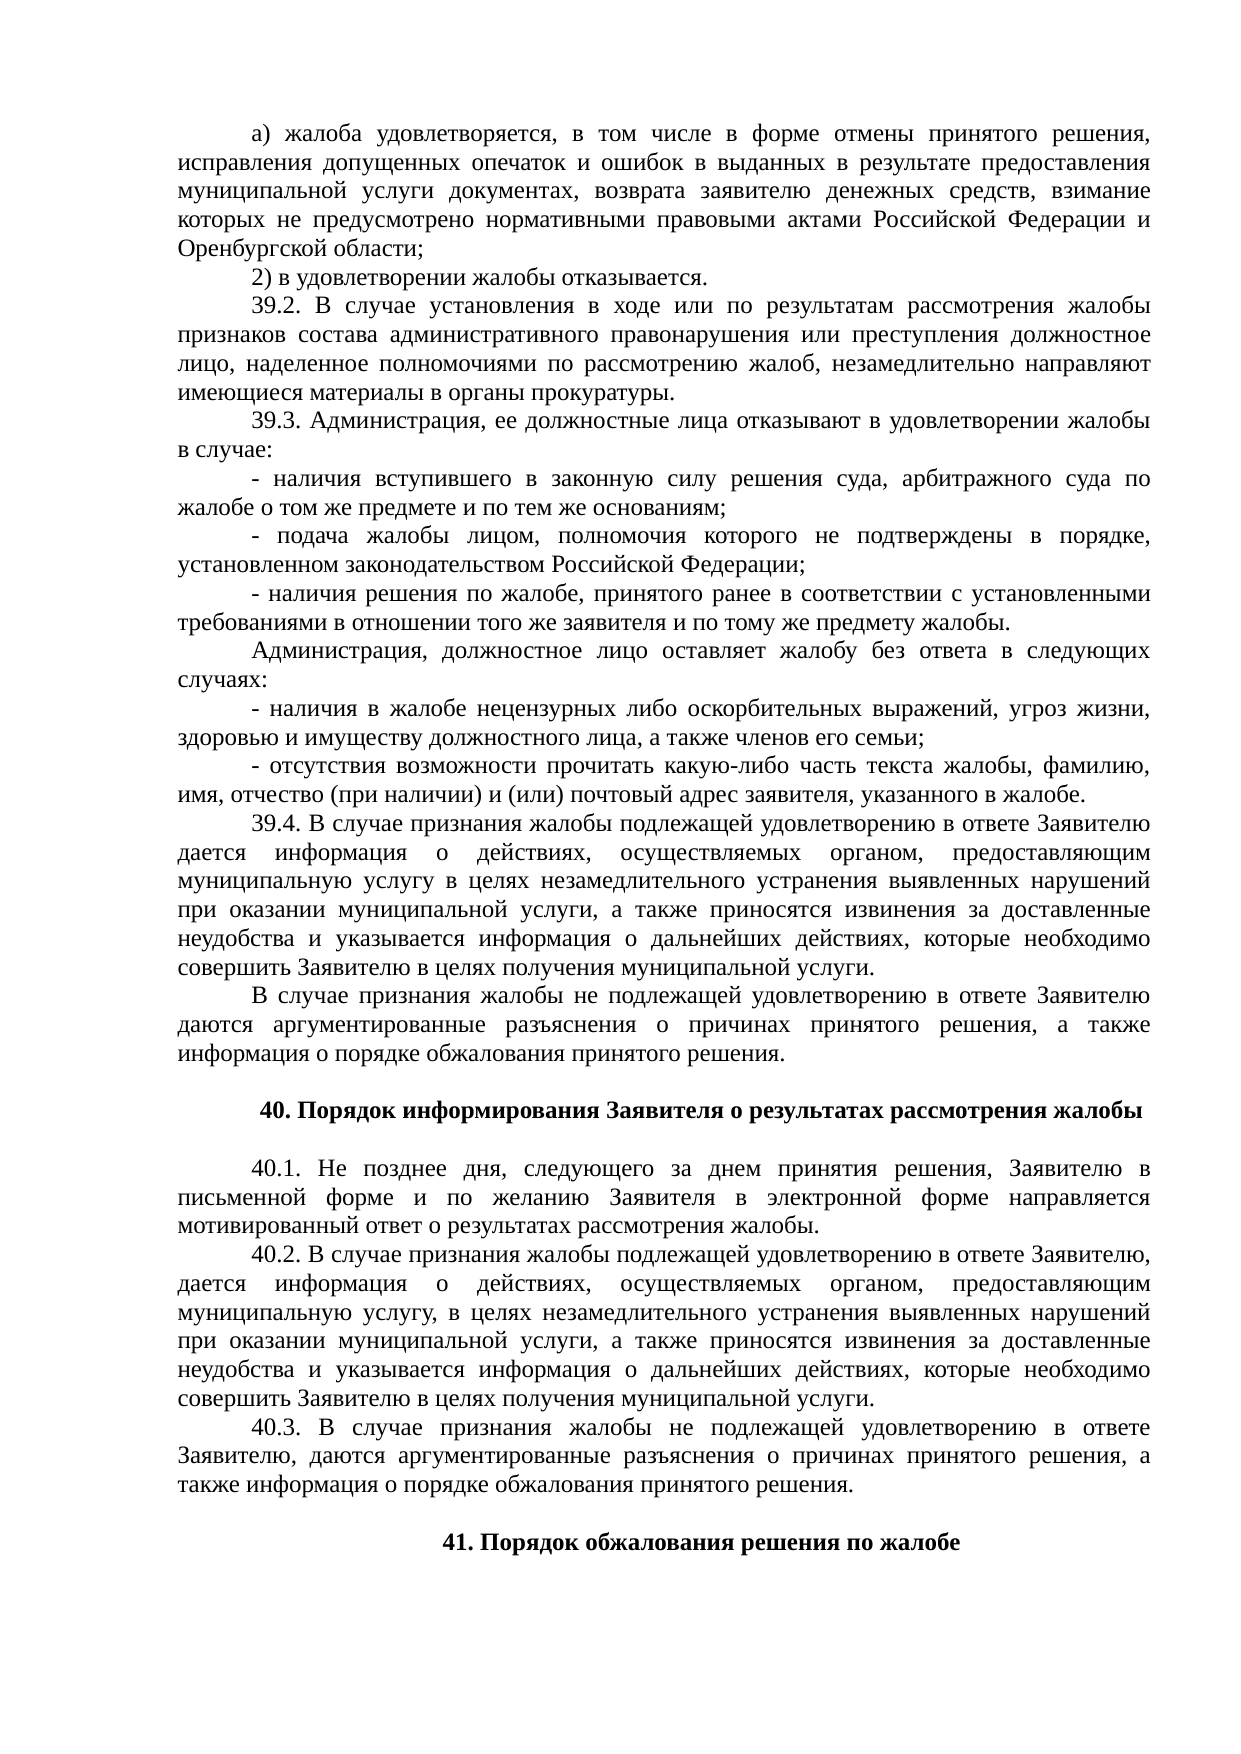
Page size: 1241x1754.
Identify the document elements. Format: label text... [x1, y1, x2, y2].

text 40.2. В случае признания жалобы подлежащей удовлетворению в ответе Заявителю, дается информация о действиях, осуществляемых органом, предоставляющим муниципальную услугу, в целях незамедлительного устранения выявленных нарушений при оказании муниципальной услуги, а также приносятся извинения за доставленные неудобства и указывается информация о дальнейших действиях, которые необходимо совершить Заявителю в целях получения муниципальной услуги. [177, 1239, 1152, 1412]
text - наличия решения по жалобе, принятого ранее в соответствии с установленными требованиями в отношении того же заявителя и по тому же предмету жалобы. [177, 578, 1152, 636]
text 41. Порядок обжалования решения по жалобе [177, 1527, 1152, 1556]
text 2) в удовлетворении жалобы отказывается. [177, 262, 1152, 291]
text 40. Порядок информирования Заявителя о результатах рассмотрения жалобы [177, 1096, 1152, 1124]
text 40.1. Не позднее дня, следующего за днем принятия решения, Заявителю в письменной форме и по желанию Заявителя в электронной форме направляется мотивированный ответ о результатах рассмотрения жалобы. [177, 1153, 1152, 1239]
text - подача жалобы лицом, полномочия которого не подтверждены в порядке, установленном законодательством Российской Федерации; [177, 521, 1152, 578]
text 40.3. В случае признания жалобы не подлежащей удовлетворению в ответе Заявителю, даются аргументированные разъяснения о причинах принятого решения, а также информация о порядке обжалования принятого решения. [177, 1412, 1152, 1498]
text 39.4. В случае признания жалобы подлежащей удовлетворению в ответе Заявителю дается информация о действиях, осуществляемых органом, предоставляющим муниципальную услугу в целях незамедлительного устранения выявленных нарушений при оказании муниципальной услуги, а также приносятся извинения за доставленные неудобства и указывается информация о дальнейших действиях, которые необходимо совершить Заявителю в целях получения муниципальной услуги. [177, 808, 1152, 981]
text 39.3. Администрация, ее должностные лица отказывают в удовлетворении жалобы в случае: [177, 406, 1152, 463]
text 39.2. В случае установления в ходе или по результатам рассмотрения жалобы признаков состава административного правонарушения или преступления должностное лицо, наделенное полномочиями по рассмотрению жалоб, незамедлительно направляют имеющиеся материалы в органы прокуратуры. [177, 291, 1152, 406]
text - наличия вступившего в законную силу решения суда, арбитражного суда по жалобе о том же предмете и по тем же основаниям; [177, 463, 1152, 521]
text - наличия в жалобе нецензурных либо оскорбительных выражений, угроз жизни, здоровью и имуществу должностного лица, а также членов его семьи; [177, 693, 1152, 751]
text Администрация, должностное лицо оставляет жалобу без ответа в следующих случаях: [177, 636, 1152, 693]
text а) жалоба удовлетворяется, в том числе в форме отмены принятого решения, исправления допущенных опечаток и ошибок в выданных в результате предоставления муниципальной услуги документах, возврата заявителю денежных средств, взимание которых не предусмотрено нормативными правовыми актами Российской Федерации и Оренбургской области; [177, 118, 1152, 262]
text В случае признания жалобы не подлежащей удовлетворению в ответе Заявителю даются аргументированные разъяснения о причинах принятого решения, а также информация о порядке обжалования принятого решения. [177, 981, 1152, 1067]
text - отсутствия возможности прочитать какую-либо часть текста жалобы, фамилию, имя, отчество (при наличии) и (или) почтовый адрес заявителя, указанного в жалобе. [177, 751, 1152, 808]
